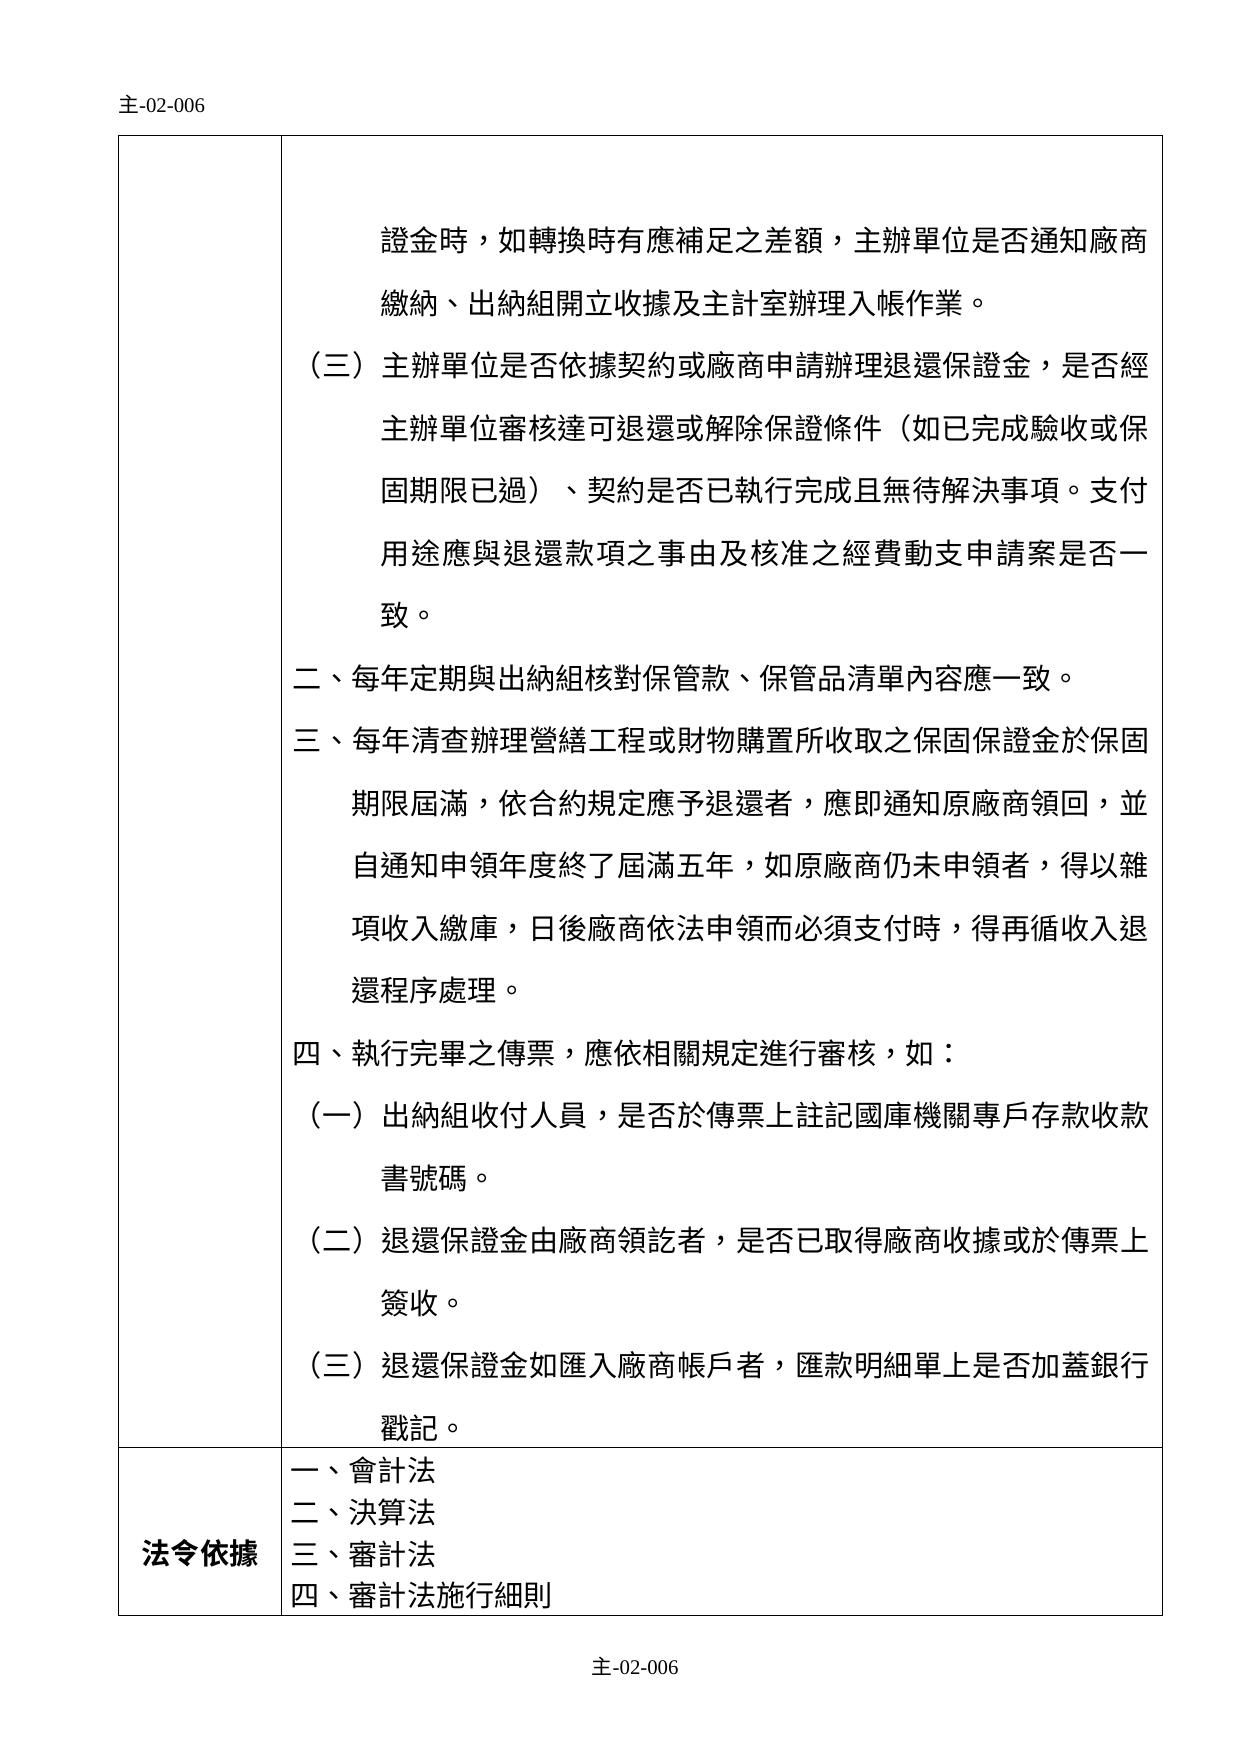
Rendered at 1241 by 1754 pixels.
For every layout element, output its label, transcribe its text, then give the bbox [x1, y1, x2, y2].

table_cell 一、會計法 二、決算法 三、審計法 四、審計法施行細則 [282, 1448, 1162, 1615]
table_cell 證金時，如轉換時有應補足之差額，主辦單位是否通知廠商繳納、出納組開立收據及主計室辦理入帳作業。 （三）主辦單位是否依據契約或廠商申請辦理退還保證金，是否經主辦單位審核達可退還或解除保證條件（如已完成驗收或保固期限已過）、契約是否已執行完成且無待解決事項。支付用途應與退還款項之事由及核准之經費動支申請案是否一致。 二、每年定期與出納組核對保管款、保管品清單內容應一致。 三、每年清查辦理營繕工程或財物購置所收取之保固保證金於保固期限屆滿，依合約規定應予退還者，應即通知原廠商領回，並自通知申領年度終了屆滿五年，如原廠商仍未申領者，得以雜項收入繳庫，日後廠商依法申領而必須支付時，得再循收入退還程序處理。 四、執行完畢之傳票，應依相關規定進行審核，如： （一）出納組收付人員，是否於傳票上註記國庫機關專戶存款收款書號碼。 （二）退還保證金由廠商領訖者，是否已取得廠商收據或於傳票上簽收。 （三）退還保證金如匯入廠商帳戶者，匯款明細單上是否加蓋銀行戳記。 [282, 136, 1162, 1447]
table_cell 法令依據 [119, 1448, 281, 1615]
table_cell [119, 136, 281, 1447]
